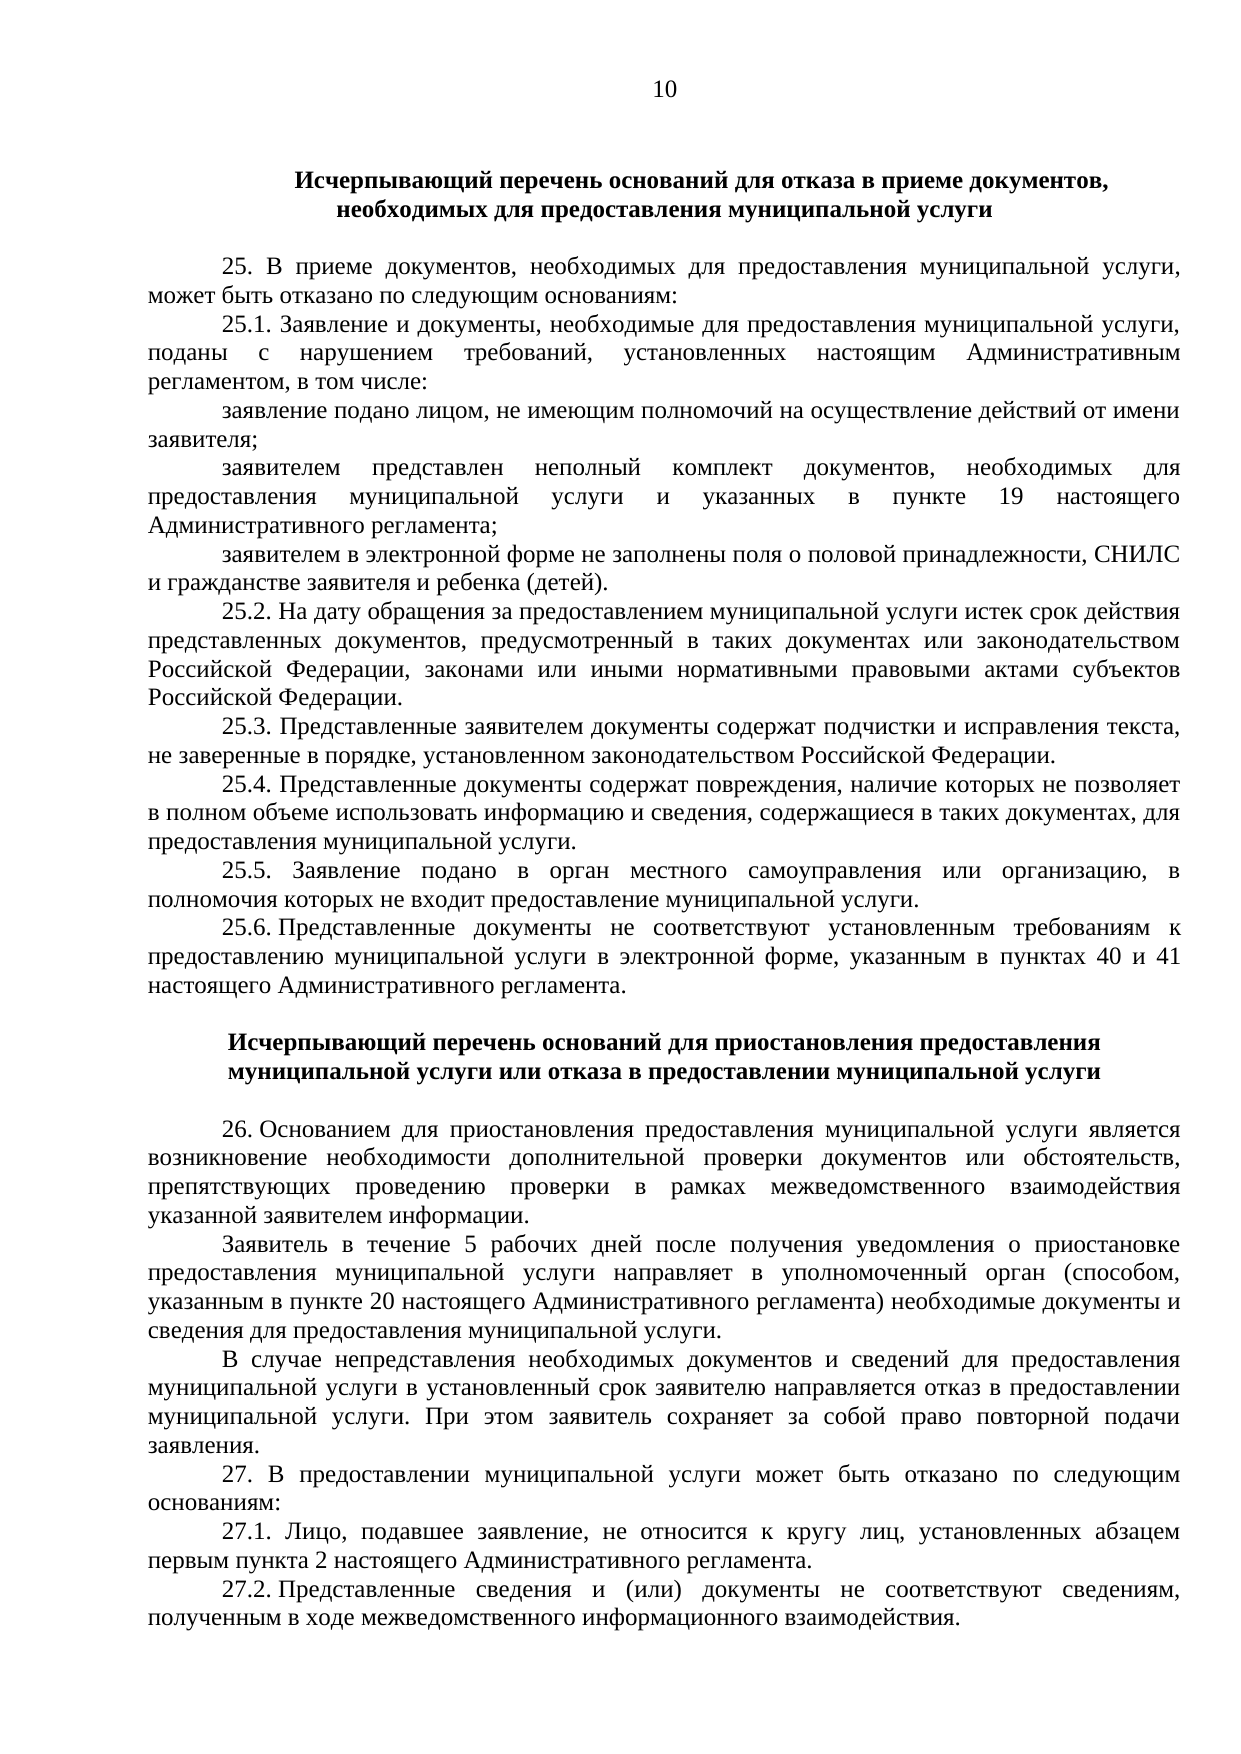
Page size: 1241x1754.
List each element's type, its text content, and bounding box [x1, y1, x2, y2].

text заявление подано лицом, не имеющим полномочий на осуществление действий от имени заявителя; [148, 395, 1181, 452]
text 27.2. Представленные сведения и (или) документы не соответствуют сведениям, полученным в ходе межведомственного информационного взаимодействия. [148, 1574, 1181, 1631]
text 27.1. Лицо, подавшее заявление, не относится к кругу лиц, установленных абзацем первым пункта 2 настоящего Административного регламента. [148, 1516, 1181, 1574]
text Исчерпывающий перечень оснований для отказа в приеме документов, необходимых для предоставления муниципальной услуги [148, 165, 1181, 222]
text 27. В предоставлении муниципальной услуги может быть отказано по следующим основаниям: [148, 1459, 1181, 1516]
text 25.1. Заявление и документы, необходимые для предоставления муниципальной услуги, поданы с нарушением требований, установленных настоящим Административным регламентом, в том числе: [148, 309, 1181, 395]
text Заявитель в течение 5 рабочих дней после получения уведомления о приостановке предоставления муниципальной услуги направляет в уполномоченный орган (способом, указанным в пункте 20 настоящего Административного регламента) необходимые документы и сведения для предоставления муниципальной услуги. [148, 1229, 1181, 1344]
text заявителем представлен неполный комплект документов, необходимых для предоставления муниципальной услуги и указанных в пункте 19 настоящего Административного регламента; [148, 452, 1181, 539]
text 25.5. Заявление подано в орган местного самоуправления или организацию, в полномочия которых не входит предоставление муниципальной услуги. [148, 855, 1181, 912]
text 25.4. Представленные документы содержат повреждения, наличие которых не позволяет в полном объеме использовать информацию и сведения, содержащиеся в таких документах, для предоставления муниципальной услуги. [148, 769, 1181, 855]
text 25.3. Представленные заявителем документы содержат подчистки и исправления текста, не заверенные в порядке, установленном законодательством Российской Федерации. [148, 711, 1181, 769]
text заявителем в электронной форме не заполнены поля о половой принадлежности, СНИЛС и гражданстве заявителя и ребенка (детей). [148, 539, 1181, 596]
text 25.2. На дату обращения за предоставлением муниципальной услуги истек срок действия представленных документов, предусмотренный в таких документах или законодательством Российской Федерации, законами или иными нормативными правовыми актами субъектов Российской Федерации. [148, 596, 1181, 711]
text Исчерпывающий перечень оснований для приостановления предоставления муниципальной услуги или отказа в предоставлении муниципальной услуги [148, 1027, 1181, 1085]
text 25. В приеме документов, необходимых для предоставления муниципальной услуги, может быть отказано по следующим основаниям: [148, 251, 1181, 309]
text В случае непредставления необходимых документов и сведений для предоставления муниципальной услуги в установленный срок заявителю направляется отказ в предоставлении муниципальной услуги. При этом заявитель сохраняет за собой право повторной подачи заявления. [148, 1344, 1181, 1459]
text 26. Основанием для приостановления предоставления муниципальной услуги является возникновение необходимости дополнительной проверки документов или обстоятельств, препятствующих проведению проверки в рамках межведомственного взаимодействия указанной заявителем информации. [148, 1114, 1181, 1229]
text 25.6. Представленные документы не соответствуют установленным требованиям к предоставлению муниципальной услуги в электронной форме, указанным в пунктах 40 и 41 настоящего Административного регламента. [148, 912, 1181, 999]
